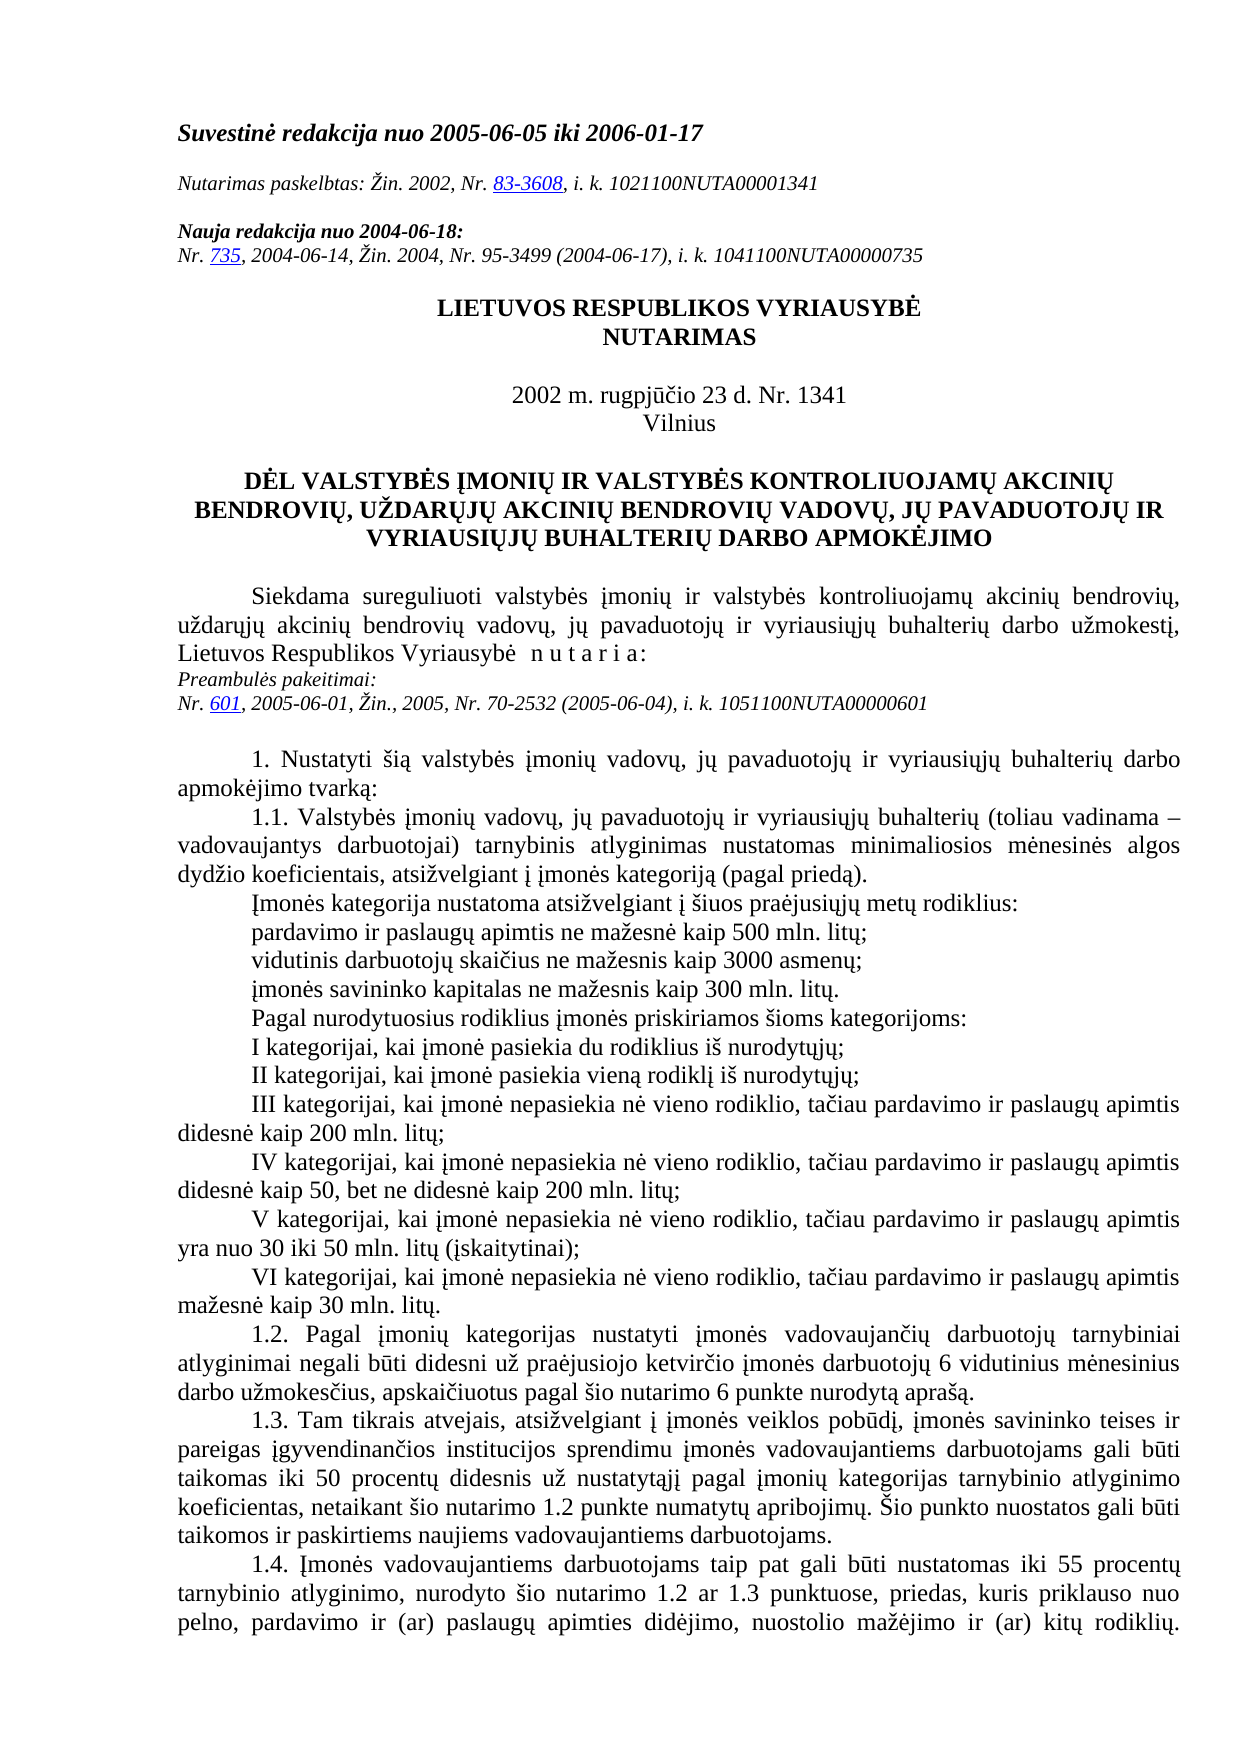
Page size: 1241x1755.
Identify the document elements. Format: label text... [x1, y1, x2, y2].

text II kategorijai, kai įmonė pasiekia vieną rodiklį iš nurodytųjų; [177, 1060, 1181, 1089]
text Preambulės pakeitimai: [177, 667, 1181, 691]
text pardavimo ir paslaugų apimtis ne mažesnė kaip 500 mln. litų; [177, 917, 1181, 945]
text BENDROVIŲ, UŽDARŲJŲ AKCINIŲ BENDROVIŲ VADOVŲ, JŲ PAVADUOTOJŲ IR [177, 495, 1181, 523]
text V kategorijai, kai įmonė nepasiekia nė vieno rodiklio, tačiau pardavimo ir paslaugų apimtis yra nuo 30 iki 50 mln. litų (įskaitytinai); [177, 1204, 1181, 1262]
text III kategorijai, kai įmonė nepasiekia nė vieno rodiklio, tačiau pardavimo ir paslaugų apimtis didesnė kaip 200 mln. litų; [177, 1089, 1181, 1147]
text VYRIAUSIŲJŲ BUHALTERIŲ DARBO APMOKĖJIMO [177, 523, 1181, 552]
text Nr. 735, 2004-06-14, Žin. 2004, Nr. 95-3499 (2004-06-17), i. k. 1041100NUTA00000735 [177, 243, 1181, 267]
text Nutarimas paskelbtas: Žin. 2002, Nr. 83-3608, i. k. 1021100NUTA00001341 [177, 171, 1181, 195]
text 1.3. Tam tikrais atvejais, atsižvelgiant į įmonės veiklos pobūdį, įmonės savininko teises ir pareigas įgyvendinančios institucijos sprendimu įmonės vadovaujantiems darbuotojams gali būti taikomas iki 50 procentų didesnis už nustatytąjį pagal įmonių kategorijas tarnybinio atlyginimo koeficientas, netaikant šio nutarimo 1.2 punkte numatytų apribojimų. Šio punkto nuostatos gali būti taikomos ir paskirtiems naujiems vadovaujantiems darbuotojams. [177, 1405, 1181, 1549]
text 2002 m. rugpjūčio 23 d. Nr. 1341 [177, 380, 1181, 408]
text įmonės savininko kapitalas ne mažesnis kaip 300 mln. litų. [177, 974, 1181, 1003]
text Pagal nurodytuosius rodiklius įmonės priskiriamos šioms kategorijoms: [177, 1003, 1181, 1032]
text 1.2. Pagal įmonių kategorijas nustatyti įmonės vadovaujančių darbuotojų tarnybiniai atlyginimai negali būti didesni už praėjusiojo ketvirčio įmonės darbuotojų 6 vidutinius mėnesinius darbo užmokesčius, apskaičiuotus pagal šio nutarimo 6 punkte nurodytą aprašą. [177, 1319, 1181, 1405]
text Suvestinė redakcija nuo 2005-06-05 iki 2006-01-17 [177, 118, 1181, 147]
text Siekdama sureguliuoti valstybės įmonių ir valstybės kontroliuojamų akcinių bendrovių, uždarųjų akcinių bendrovių vadovų, jų pavaduotojų ir vyriausiųjų buhalterių darbo užmokestį, Lietuvos Respublikos Vyriausybė nutaria: [177, 581, 1181, 667]
text vidutinis darbuotojų skaičius ne mažesnis kaip 3000 asmenų; [177, 945, 1181, 974]
text VI kategorijai, kai įmonė nepasiekia nė vieno rodiklio, tačiau pardavimo ir paslaugų apimtis mažesnė kaip 30 mln. litų. [177, 1262, 1181, 1319]
text IV kategorijai, kai įmonė nepasiekia nė vieno rodiklio, tačiau pardavimo ir paslaugų apimtis didesnė kaip 50, bet ne didesnė kaip 200 mln. litų; [177, 1147, 1181, 1204]
text LIETUVOS RESPUBLIKOS VYRIAUSYBĖ [177, 293, 1181, 322]
text Nr. 601, 2005-06-01, Žin., 2005, Nr. 70-2532 (2005-06-04), i. k. 1051100NUTA00000601 [177, 691, 1181, 715]
text 1.4. Įmonės vadovaujantiems darbuotojams taip pat gali būti nustatomas iki 55 procentų tarnybinio atlyginimo, nurodyto šio nutarimo 1.2 ar 1.3 punktuose, priedas, kuris priklauso nuo pelno, pardavimo ir (ar) paslaugų apimties didėjimo, nuostolio mažėjimo ir (ar) kitų rodiklių. [177, 1549, 1181, 1635]
text NUTARIMAS [177, 322, 1181, 351]
text I kategorijai, kai įmonė pasiekia du rodiklius iš nurodytųjų; [177, 1032, 1181, 1060]
text Nauja redakcija nuo 2004-06-18: [177, 219, 1181, 243]
text 1.1. Valstybės įmonių vadovų, jų pavaduotojų ir vyriausiųjų buhalterių (toliau vadinama – vadovaujantys darbuotojai) tarnybinis atlyginimas nustatomas minimaliosios mėnesinės algos dydžio koeficientais, atsižvelgiant į įmonės kategoriją (pagal priedą). [177, 802, 1181, 888]
text 1. Nustatyti šią valstybės įmonių vadovų, jų pavaduotojų ir vyriausiųjų buhalterių darbo apmokėjimo tvarką: [177, 744, 1181, 802]
text Vilnius [177, 408, 1181, 437]
text Įmonės kategorija nustatoma atsižvelgiant į šiuos praėjusiųjų metų rodiklius: [177, 888, 1181, 917]
text DĖL VALSTYBĖS ĮMONIŲ IR VALSTYBĖS KONTROLIUOJAMŲ AKCINIŲ [177, 466, 1181, 495]
